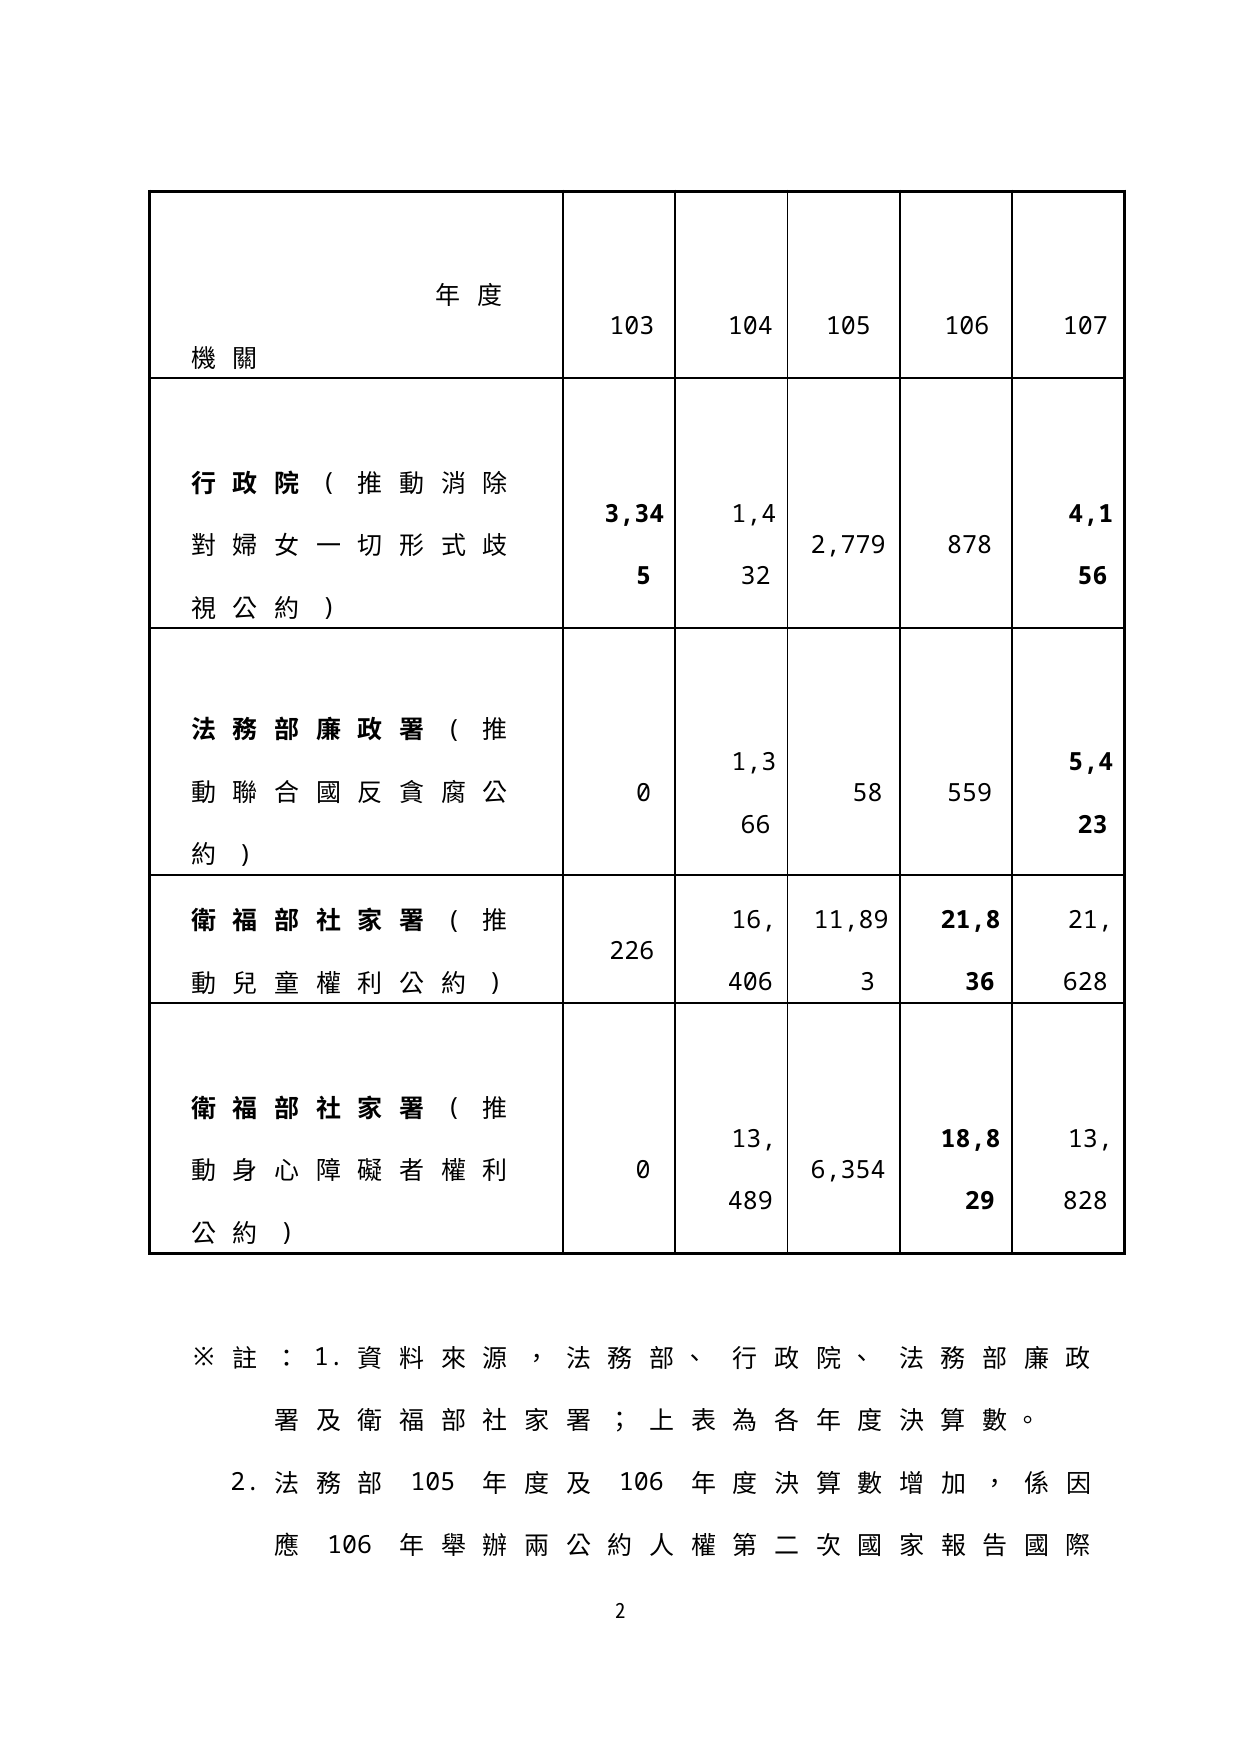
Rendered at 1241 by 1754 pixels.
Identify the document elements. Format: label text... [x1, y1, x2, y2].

table_cell 1,366 [676, 629, 787, 874]
table_cell 1,432 [676, 379, 787, 627]
table_cell 行政院(推動消除對婦女一切形式歧視公約) [151, 379, 562, 627]
table_header 104 [676, 193, 787, 377]
table_cell 6,354 [788, 1004, 899, 1252]
table_header 年度 機關 [151, 193, 562, 377]
text 2.法務部105年度及106年度決算數增加，係因應106年舉辦兩公約人權第二次國家報告國際 [212, 1439, 1102, 1564]
table_cell 4,156 [1013, 379, 1123, 627]
table_cell 法務部廉政署(推動聯合國反貪腐公約) [151, 629, 562, 874]
table_cell 878 [901, 379, 1011, 627]
table_cell 0 [564, 629, 674, 874]
table_cell 21,628 [1013, 876, 1123, 1002]
table_header 105 [788, 193, 899, 377]
table_cell 559 [901, 629, 1011, 874]
table_header 107 [1013, 193, 1123, 377]
table_cell 18,829 [901, 1004, 1011, 1252]
table_cell 0 [564, 1004, 674, 1252]
table_cell 13,828 [1013, 1004, 1123, 1252]
table_cell 11,893 [788, 876, 899, 1002]
table_cell 衛福部社家署(推動身心障礙者權利公約) [151, 1004, 562, 1252]
table_cell 16,406 [676, 876, 787, 1002]
table_cell 3,345 [564, 379, 674, 627]
table_header 106 [901, 193, 1011, 377]
table_header 103 [564, 193, 674, 377]
table_cell 13,489 [676, 1004, 787, 1252]
table_cell 2,779 [788, 379, 899, 627]
table_cell 5,423 [1013, 629, 1123, 874]
table_cell 58 [788, 629, 899, 874]
text ※註：1.資料來源，法務部、行政院、法務部廉政署及衛福部社家署；上表為各年度決算數。 [138, 1314, 1102, 1439]
table_cell 衛福部社家署(推動兒童權利公約) [151, 876, 562, 1002]
table_cell 226 [564, 876, 674, 1002]
table_cell 21,836 [901, 876, 1011, 1002]
